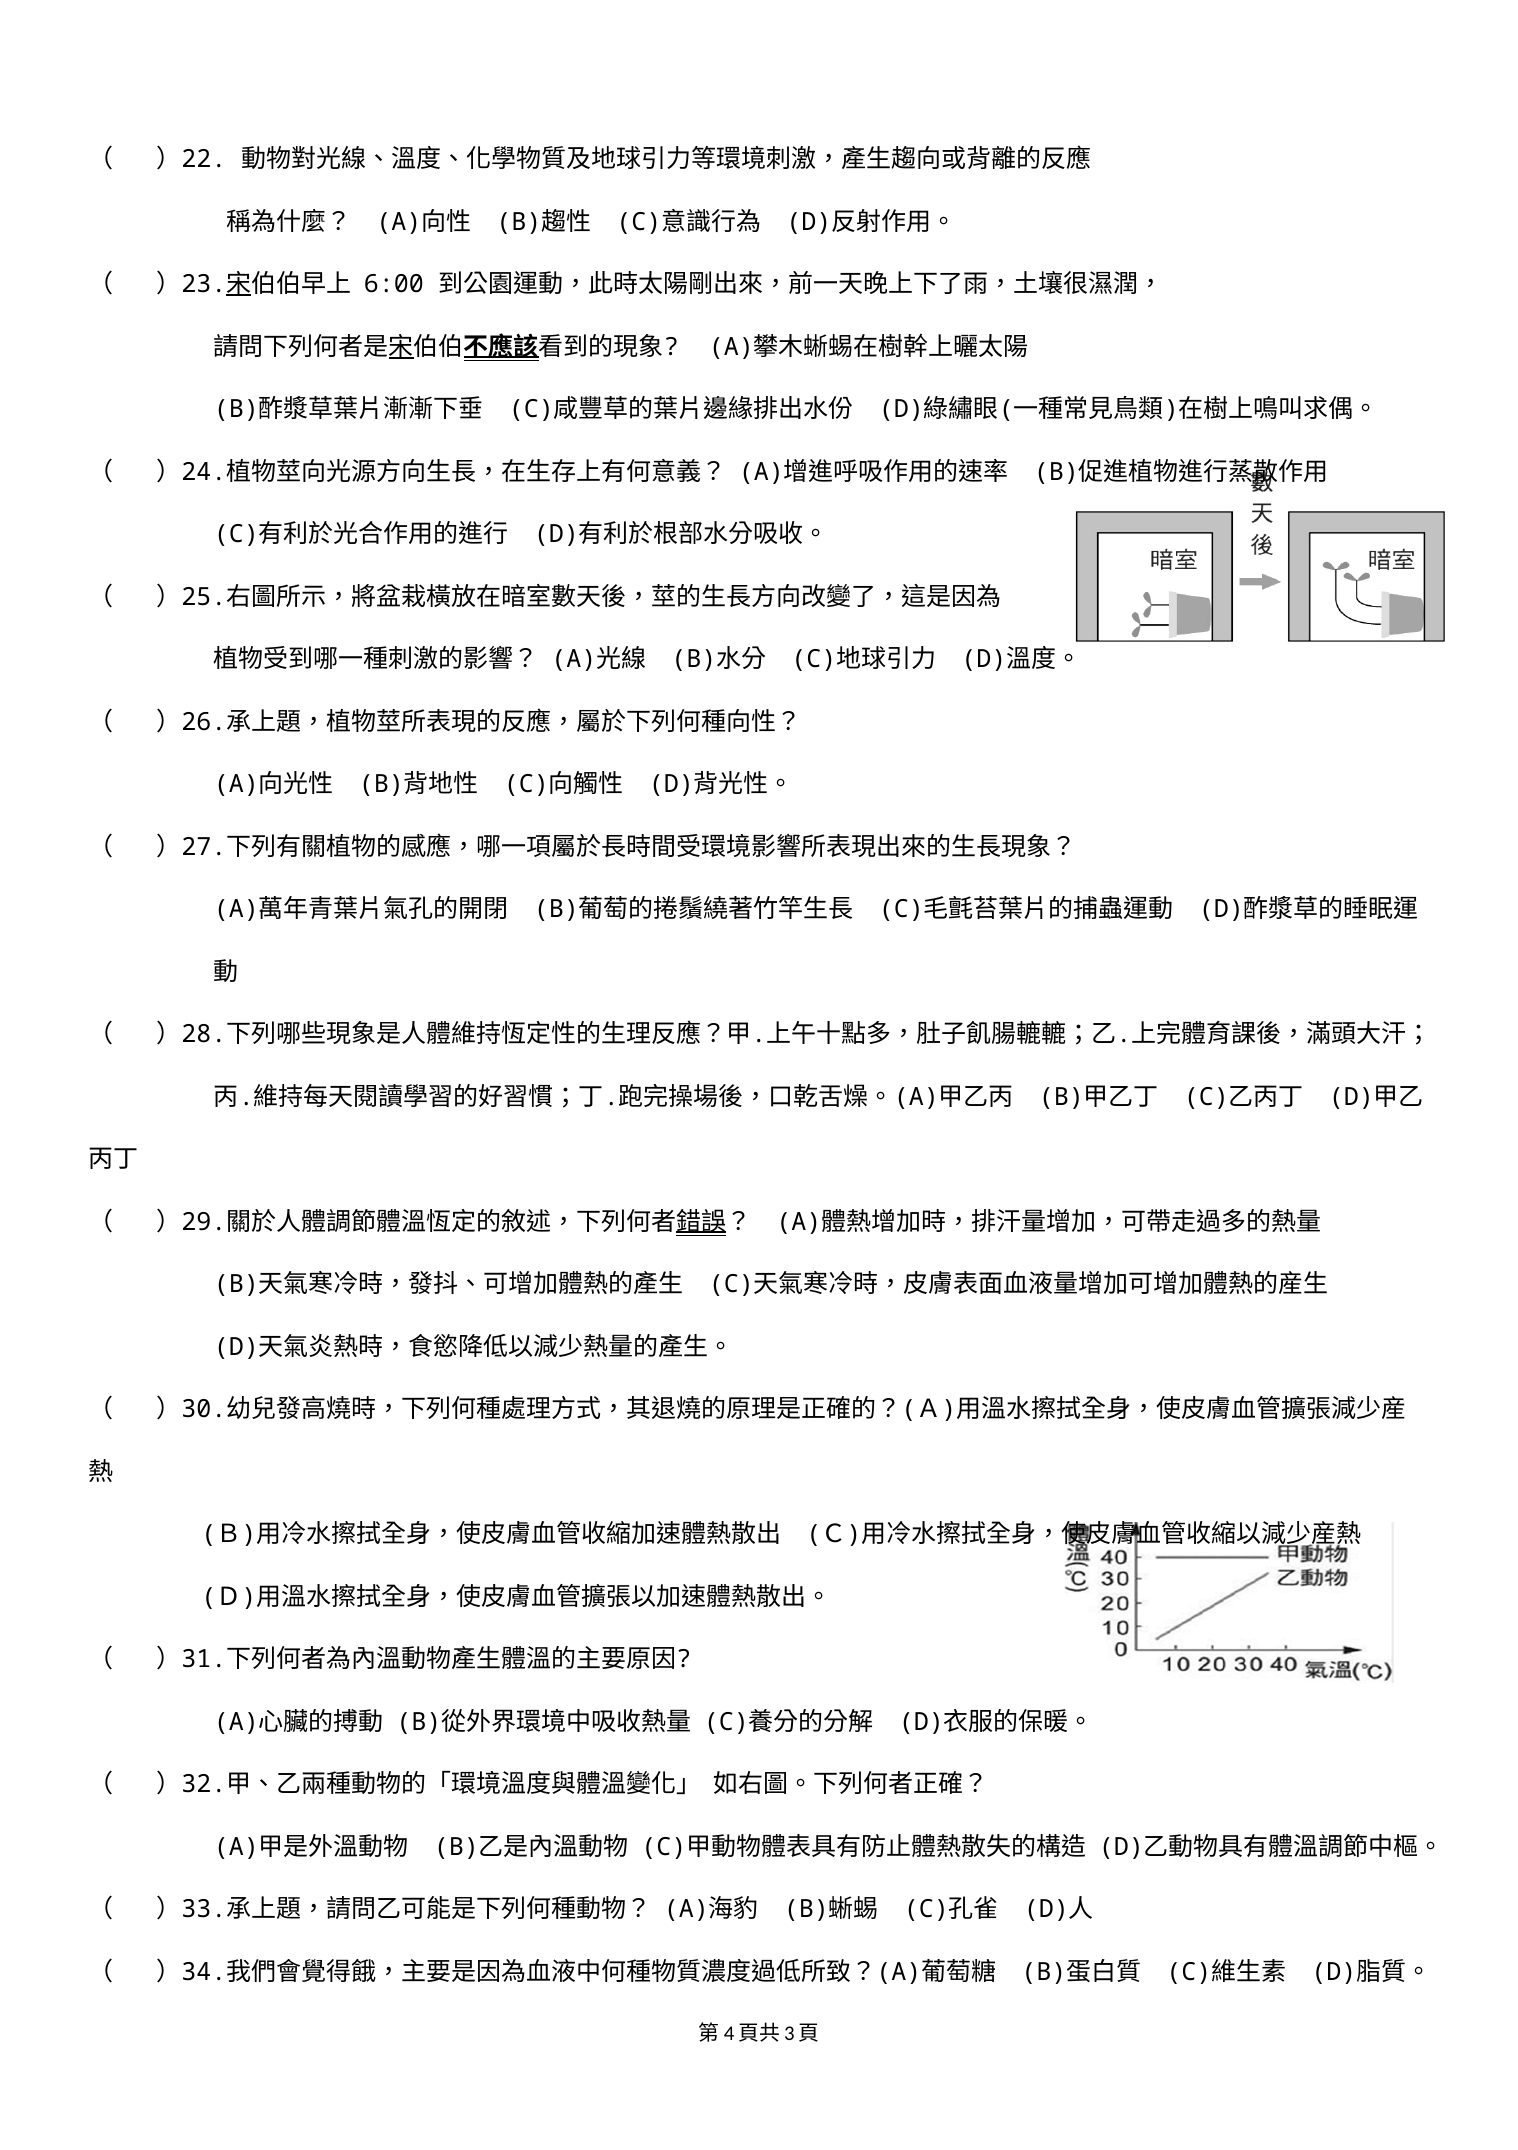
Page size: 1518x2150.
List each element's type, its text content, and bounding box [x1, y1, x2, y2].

text (B)天氣寒冷時，發抖、可增加體熱的產生 (C)天氣寒冷時，皮膚表面血液量增加可增加體熱的産生 [89, 1240, 1429, 1302]
text 丙.維持每天閱讀學習的好習慣；丁.跑完操場後，口乾舌燥。(A)甲乙丙 (B)甲乙丁 (C)乙丙丁 (D)甲乙丙丁 [89, 1052, 1429, 1177]
text 稱為什麼？ (A)向性 (B)趨性 (C)意識行為 (D)反射作用。 [89, 177, 1429, 240]
text （ D ）25.右圖所示，將盆栽橫放在暗室數天後，莖的生長方向改變了，這是因為 [89, 552, 1068, 615]
text (B)酢漿草葉片漸漸下垂 (C)咸豐草的葉片邊緣排出水份 (D)綠繡眼(一種常見鳥類)在樹上鳴叫求偶。 [89, 365, 1429, 427]
text （ D ）26.承上題，植物莖所表現的反應，屬於下列何種向性？ [89, 677, 1429, 740]
text （ D ）28.下列哪些現象是人體維持恆定性的生理反應？甲.上午十點多，肚子飢腸轆轆；乙.上完體育課後，滿頭大汗； [89, 990, 1429, 1052]
text (Ｂ)用冷水擦拭全身，使皮膚血管收縮加速體熱散出 (Ｃ)用冷水擦拭全身，使皮膚血管收縮以減少産熱 [89, 1490, 1429, 1552]
text [1394, 1552, 1429, 1615]
text （ D ）27.下列有關植物的感應，哪一項屬於長時間受環境影響所表現出來的生長現象？ (A)萬年青葉片氣孔的開閉 (B)葡萄的捲鬚繞著竹竿生長 (C)毛氈苔葉片的捕蟲運動 (D)酢漿草的睡眠運動 [89, 802, 1429, 990]
text （ D ）32.甲、乙兩種動物的「環境溫度與體溫變化」 如右圖。下列何者正確？ [89, 1740, 1429, 1802]
text [1394, 1615, 1429, 1677]
text 請問下列何者是宋伯伯不應該看到的現象? (A)攀木蜥蜴在樹幹上曬太陽 [89, 302, 1429, 365]
text (Ｄ)用溫水擦拭全身，使皮膚血管擴張以加速體熱散出。 [89, 1552, 1064, 1615]
text （ D ）23.宋伯伯早上 6:00 到公園運動，此時太陽剛出來，前一天晚上下了雨，土壤很濕潤， [89, 240, 1429, 302]
text (C)有利於光合作用的進行 (D)有利於根部水分吸收。 [89, 490, 1068, 552]
text （ D ）29.關於人體調節體溫恆定的敘述，下列何者錯誤？ (A)體熱增加時，排汗量增加，可帶走過多的熱量 [89, 1177, 1429, 1240]
text (A)向光性 (B)背地性 (C)向觸性 (D)背光性。 [89, 740, 1429, 802]
text (A)心臟的搏動 (B)從外界環境中吸收熱量 (C)養分的分解 (D)衣服的保暖。 [89, 1677, 1429, 1740]
text （ D ）24.植物莖向光源方向生長，在生存上有何意義？ (A)增進呼吸作用的速率 (B)促進植物進行蒸散作用 [89, 427, 1429, 490]
text 植物受到哪一種刺激的影響？ (A)光線 (B)水分 (C)地球引力 (D)溫度。 [89, 615, 1429, 677]
text （ D ）33.承上題，請問乙可能是下列何種動物？ (A)海豹 (B)蜥蜴 (C)孔雀 (D)人 [89, 1865, 1429, 1927]
text （ D ）30.幼兒發高燒時，下列何種處理方式，其退燒的原理是正確的？(Ａ)用溫水擦拭全身，使皮膚血管擴張減少産熱 [89, 1365, 1429, 1490]
text （ D ）31.下列何者為內溫動物產生體溫的主要原因? [89, 1615, 1064, 1677]
text （ D ）22. 動物對光線、溫度、化學物質及地球引力等環境刺激，產生趨向或背離的反應 [89, 115, 1429, 177]
text (D)天氣炎熱時，食慾降低以減少熱量的產生。 [89, 1302, 1429, 1365]
text （ D ）34.我們會覺得餓，主要是因為血液中何種物質濃度過低所致？(A)葡萄糖 (B)蛋白質 (C)維生素 (D)脂質。 [89, 1927, 1429, 1990]
text (A)甲是外溫動物 (B)乙是內溫動物 (C)甲動物體表具有防止體熱散失的構造 (D)乙動物具有體溫調節中樞。 [89, 1802, 1429, 1865]
